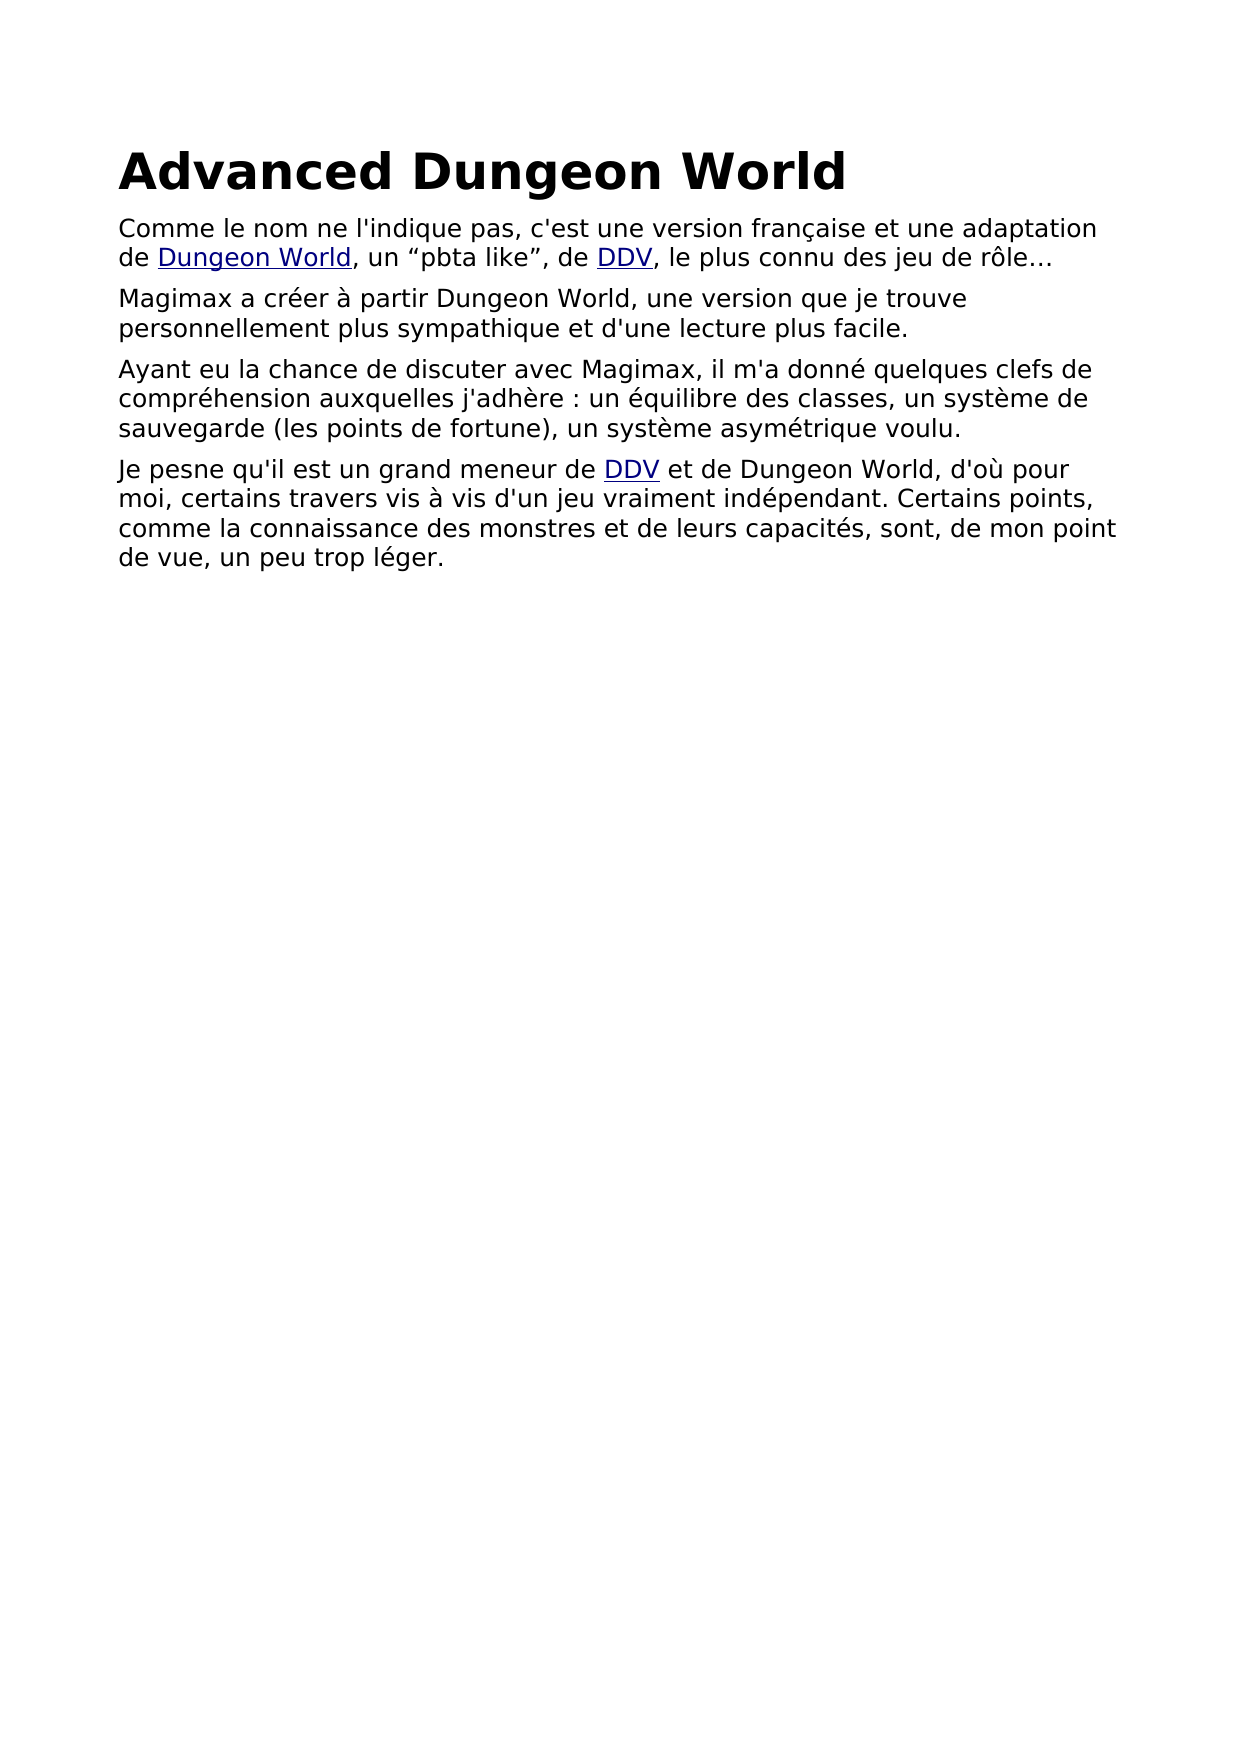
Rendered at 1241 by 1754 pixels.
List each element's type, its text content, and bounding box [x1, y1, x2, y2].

text Magimax a créer à partir Dungeon World, une version que je trouve personnellement plus sympathique et d'une lecture plus facile. [118, 285, 1122, 343]
text Comme le nom ne l'indique pas, c'est une version française et une adaptation de Dungeon World, un “pbta like”, de DDV, le plus connu des jeu de rôle… [118, 214, 1122, 272]
text Ayant eu la chance de discuter avec Magimax, il m'a donné quelques clefs de compréhension auxquelles j'adhère : un équilibre des classes, un système de sauvegarde (les points de fortune), un système asymétrique voulu. [118, 356, 1122, 443]
text Je pesne qu'il est un grand meneur de DDV et de Dungeon World, d'où pour moi, certains travers vis à vis d'un jeu vraiment indépendant. Certains points, comme la connaissance des monstres et de leurs capacités, sont, de mon point de vue, un peu trop léger. [118, 456, 1122, 572]
subtitle Advanced Dungeon World [118, 143, 1122, 201]
